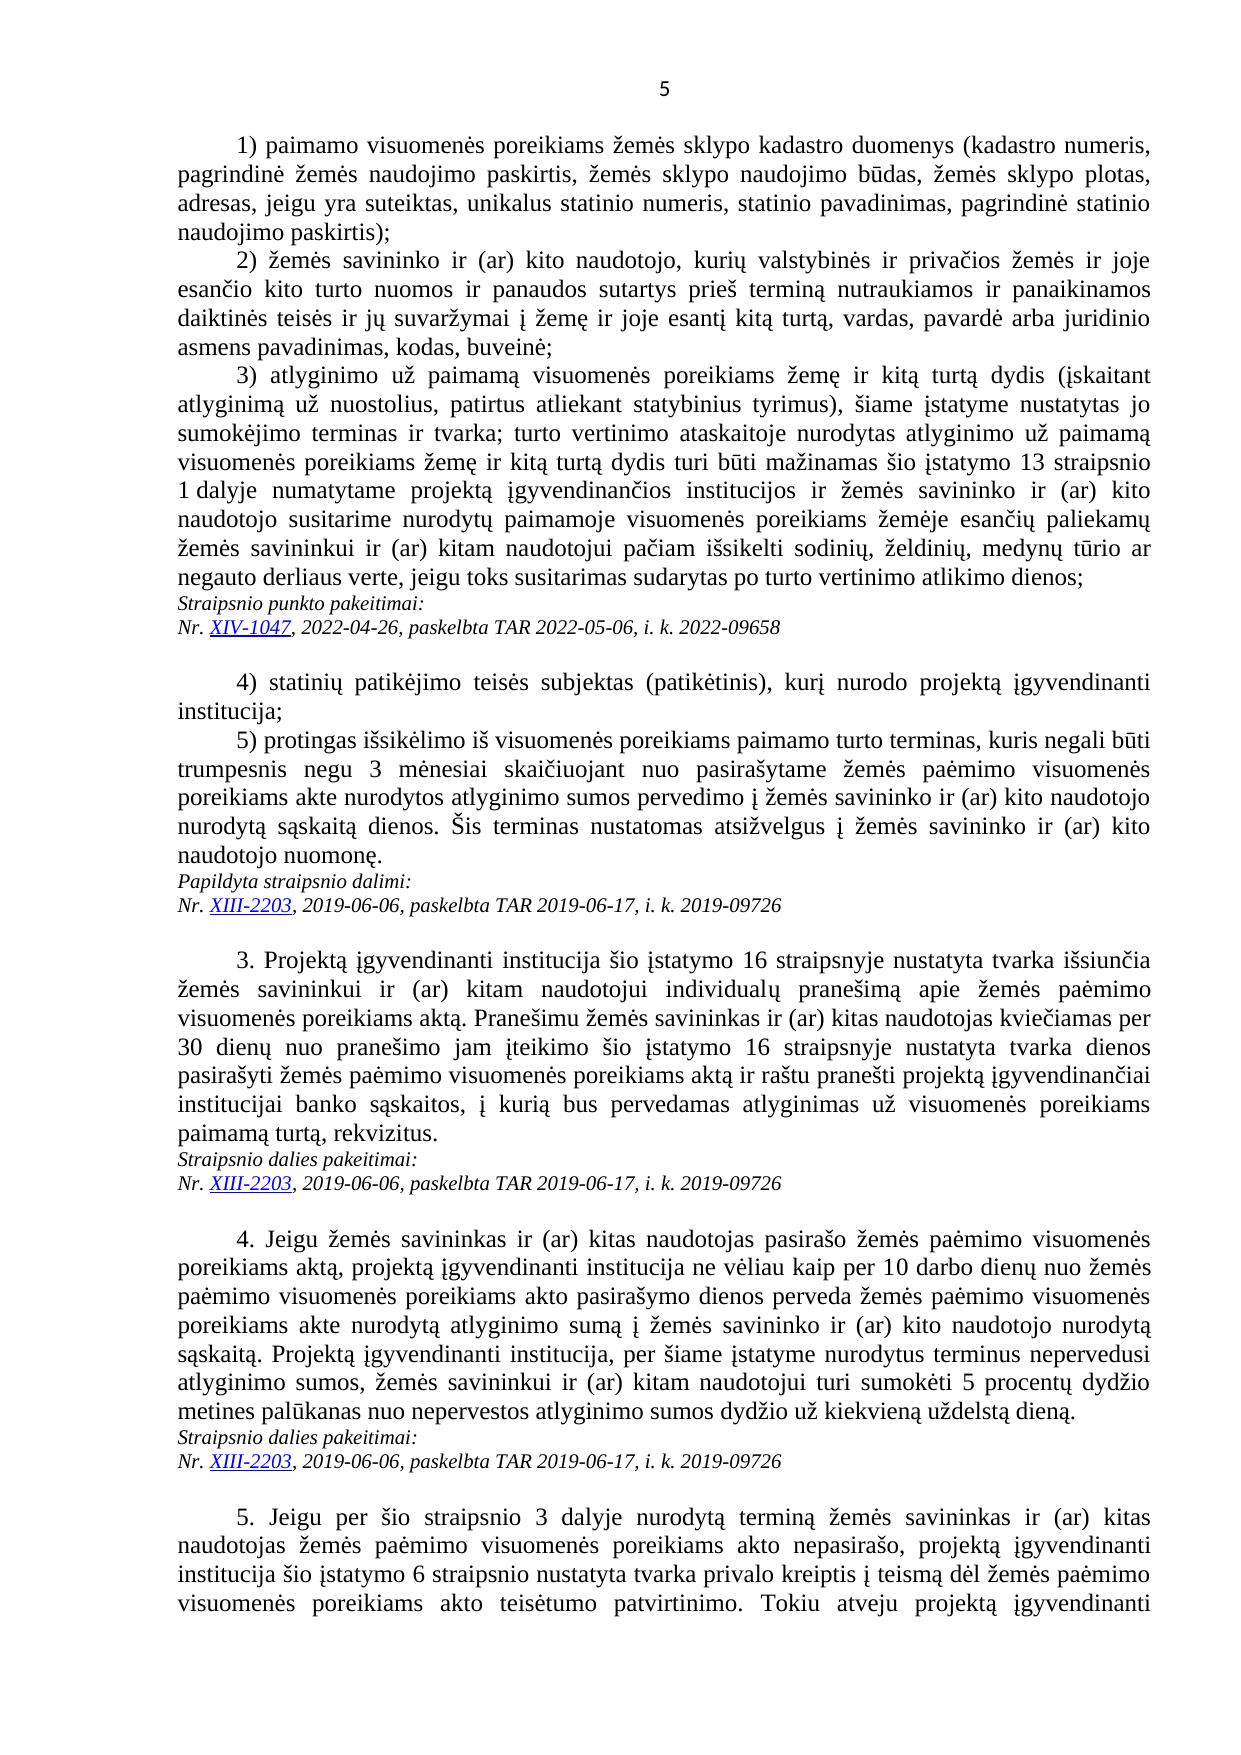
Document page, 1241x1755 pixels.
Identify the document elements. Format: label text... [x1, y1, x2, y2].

text Papildyta straipsnio dalimi: [177, 869, 1152, 893]
text 4. Jeigu žemės savininkas ir (ar) kitas naudotojas pasirašo žemės paėmimo visuomenės poreikiams aktą, projektą įgyvendinanti institucija ne vėliau kaip per 10 darbo dienų nuo žemės paėmimo visuomenės poreikiams akto pasirašymo dienos perveda žemės paėmimo visuomenės poreikiams akte nurodytą atlyginimo sumą į žemės savininko ir (ar) kito naudotojo nurodytą sąskaitą. Projektą įgyvendinanti institucija, per šiame įstatyme nurodytus terminus nepervedusi atlyginimo sumos, žemės savininkui ir (ar) kitam naudotojui turi sumokėti 5 procentų dydžio metines palūkanas nuo nepervestos atlyginimo sumos dydžio už kiekvieną uždelstą dieną. [177, 1224, 1152, 1425]
text 5. Jeigu per šio straipsnio 3 dalyje nurodytą terminą žemės savininkas ir (ar) kitas naudotojas žemės paėmimo visuomenės poreikiams akto nepasirašo, projektą įgyvendinanti institucija šio įstatymo 6 straipsnio nustatyta tvarka privalo kreiptis į teismą dėl žemės paėmimo visuomenės poreikiams akto teisėtumo patvirtinimo. Tokiu atveju projektą įgyvendinanti [177, 1502, 1152, 1617]
text 2) žemės savininko ir (ar) kito naudotojo, kurių valstybinės ir privačios žemės ir joje esančio kito turto nuomos ir panaudos sutartys prieš terminą nutraukiamos ir panaikinamos daiktinės teisės ir jų suvaržymai į žemę ir joje esantį kitą turtą, vardas, pavardė arba juridinio asmens pavadinimas, kodas, buveinė; [177, 246, 1152, 361]
text 3. Projektą įgyvendinanti institucija šio įstatymo 16 straipsnyje nustatyta tvarka išsiunčia žemės savininkui ir (ar) kitam naudotojui individualų pranešimą apie žemės paėmimo visuomenės poreikiams aktą. Pranešimu žemės savininkas ir (ar) kitas naudotojas kviečiamas per 30 dienų nuo pranešimo jam įteikimo šio įstatymo 16 straipsnyje nustatyta tvarka dienos pasirašyti žemės paėmimo visuomenės poreikiams aktą ir raštu pranešti projektą įgyvendinančiai institucijai banko sąskaitos, į kurią bus pervedamas atlyginimas už visuomenės poreikiams paimamą turtą, rekvizitus. [177, 946, 1152, 1147]
text Straipsnio dalies pakeitimai: [177, 1425, 1152, 1449]
text Straipsnio dalies pakeitimai: [177, 1147, 1152, 1171]
text Nr. XIII-2203, 2019-06-06, paskelbta TAR 2019-06-17, i. k. 2019-09726 [177, 893, 1152, 917]
text Nr. XIII-2203, 2019-06-06, paskelbta TAR 2019-06-17, i. k. 2019-09726 [177, 1449, 1152, 1473]
text Nr. XIV-1047, 2022-04-26, paskelbta TAR 2022-05-06, i. k. 2022-09658 [177, 615, 1152, 639]
text 1) paimamo visuomenės poreikiams žemės sklypo kadastro duomenys (kadastro numeris, pagrindinė žemės naudojimo paskirtis, žemės sklypo naudojimo būdas, žemės sklypo plotas, adresas, jeigu yra suteiktas, unikalus statinio numeris, statinio pavadinimas, pagrindinė statinio naudojimo paskirtis); [177, 131, 1152, 246]
text Nr. XIII-2203, 2019-06-06, paskelbta TAR 2019-06-17, i. k. 2019-09726 [177, 1171, 1152, 1195]
text 4) statinių patikėjimo teisės subjektas (patikėtinis), kurį nurodo projektą įgyvendinanti institucija; [177, 667, 1152, 725]
text 5) protingas išsikėlimo iš visuomenės poreikiams paimamo turto terminas, kuris negali būti trumpesnis negu 3 mėnesiai skaičiuojant nuo pasirašytame žemės paėmimo visuomenės poreikiams akte nurodytos atlyginimo sumos pervedimo į žemės savininko ir (ar) kito naudotojo nurodytą sąskaitą dienos. Šis terminas nustatomas atsižvelgus į žemės savininko ir (ar) kito naudotojo nuomonę. [177, 725, 1152, 869]
text 3) atlyginimo už paimamą visuomenės poreikiams žemę ir kitą turtą dydis (įskaitant atlyginimą už nuostolius, patirtus atliekant statybinius tyrimus), šiame įstatyme nustatytas jo sumokėjimo terminas ir tvarka; turto vertinimo ataskaitoje nurodytas atlyginimo už paimamą visuomenės poreikiams žemę ir kitą turtą dydis turi būti mažinamas šio įstatymo 13 straipsnio 1 dalyje numatytame projektą įgyvendinančios institucijos ir žemės savininko ir (ar) kito naudotojo susitarime nurodytų paimamoje visuomenės poreikiams žemėje esančių paliekamų žemės savininkui ir (ar) kitam naudotojui pačiam išsikelti sodinių, želdinių, medynų tūrio ar negauto derliaus verte, jeigu toks susitarimas sudarytas po turto vertinimo atlikimo dienos; [177, 361, 1152, 591]
text Straipsnio punkto pakeitimai: [177, 591, 1152, 615]
